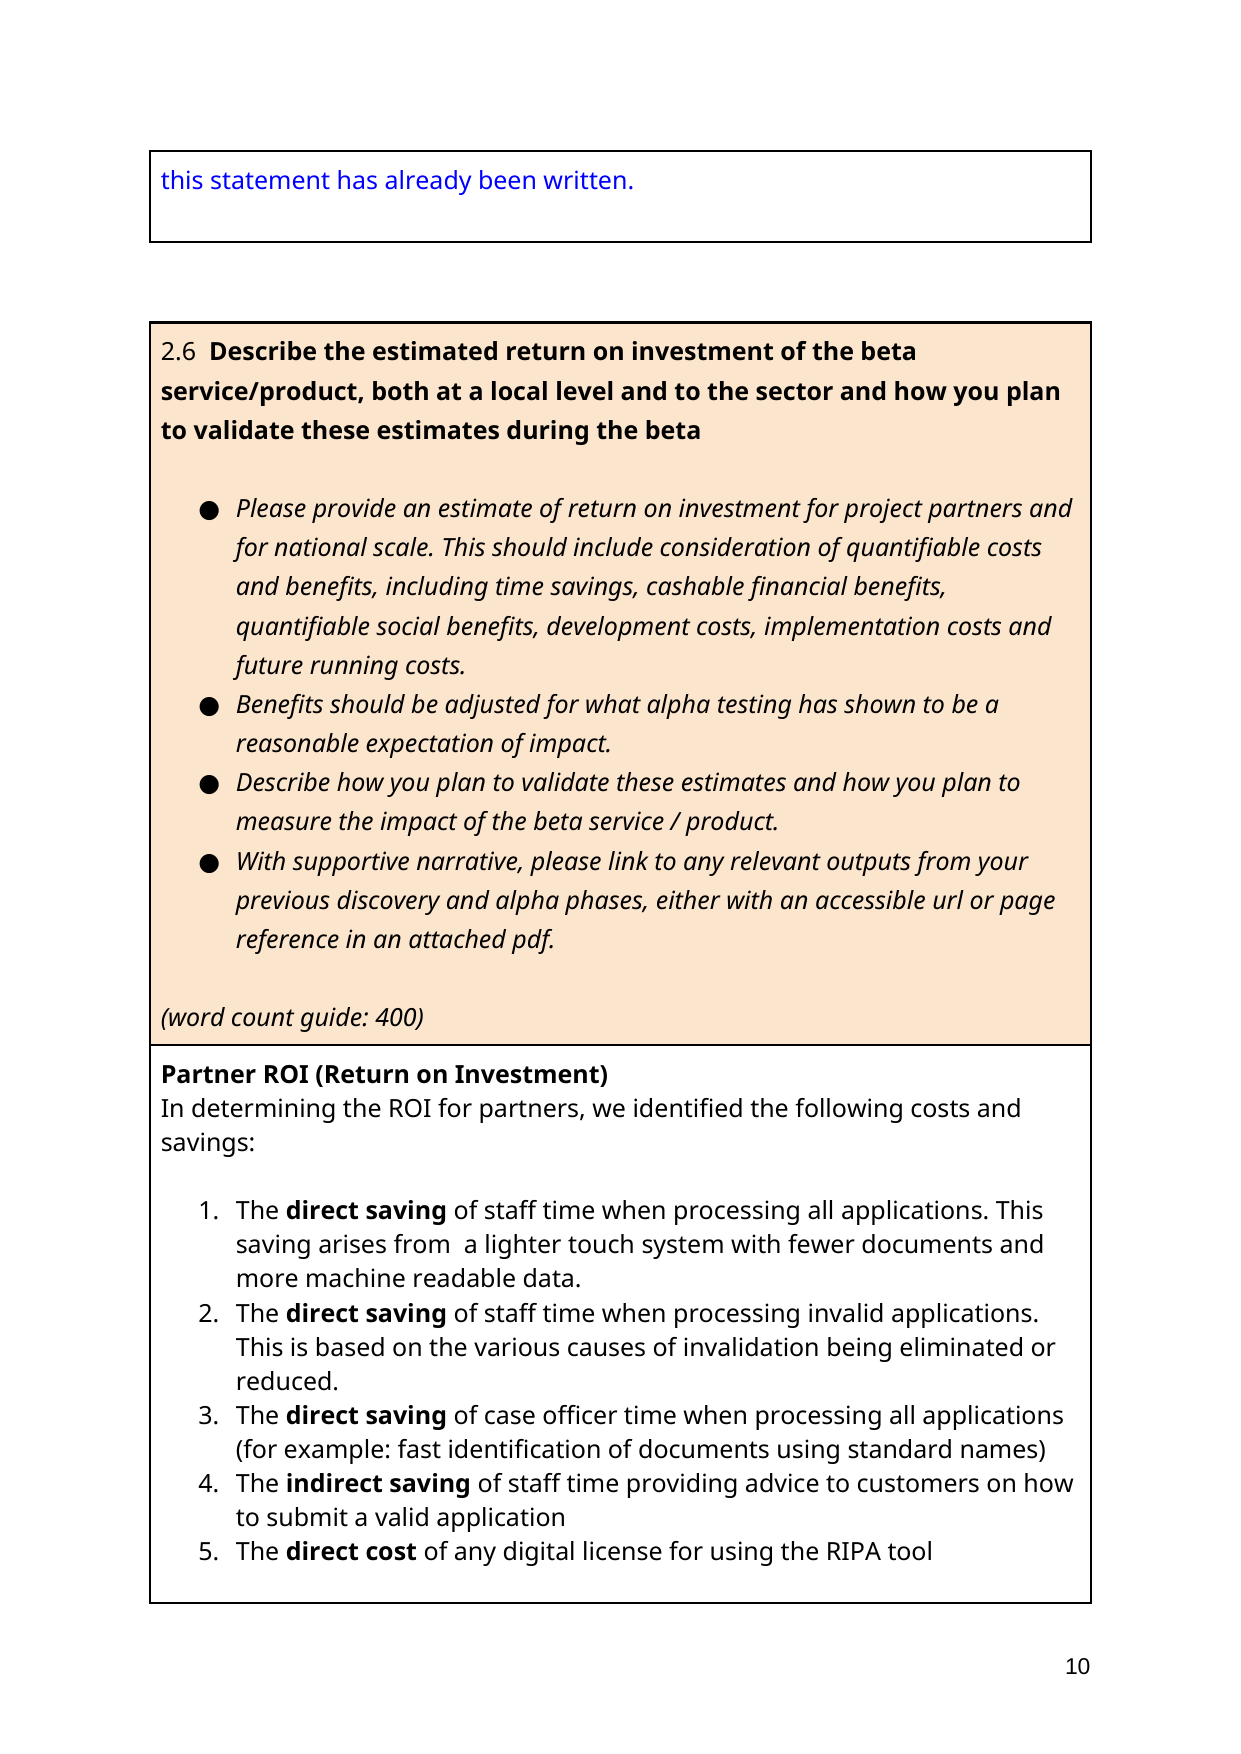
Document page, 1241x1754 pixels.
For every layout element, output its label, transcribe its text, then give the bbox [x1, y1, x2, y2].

table_header 2.6 Describe the estimated return on investment of the beta service/product, both at a local level and to the sector and how you plan to validate these estimates during the beta Please provide an estimate of return on investment for project partners and for national scale. This should include consideration of quantifiable costs and benefits, including time savings, cashable financial benefits, quantifiable social benefits, development costs, implementation costs and future running costs. Benefits should be adjusted for what alpha testing has shown to be a reasonable expectation of impact. Describe how you plan to validate these estimates and how you plan to measure the impact of the beta service / product. With supportive narrative, please link to any relevant outputs from your previous discovery and alpha phases, either with an accessible url or page reference in an attached pdf. (word count guide: 400) [151, 324, 1090, 1044]
table_cell this statement has already been written. [151, 152, 1090, 241]
table_cell Partner ROI (Return on Investment) In determining the ROI for partners, we identified the following costs and savings: The direct saving of staff time when processing all applications. This saving arises from a lighter touch system with fewer documents and more machine readable data. The direct saving of staff time when processing invalid applications. This is based on the various causes of invalidation being eliminated or reduced. The direct saving of case officer time when processing all applications (for example: fast identification of documents using standard names) The indirect saving of staff time providing advice to customers on how to submit a valid application The direct cost of any digital license for using the RIPA tool The direct cost of setting up the tool from (back-office integration, staff training, applicant engagement) National ROI In determining the ROI at a national level, we identified the following additional costs and savings to those listed for partners: The direct saving of applicant time when making an application The direct saving of applicant time correcting invalid applications The direct saving of a submission fee (e.g. Planning Portal) The indirect saving of reduced risk to projects that are determined quickly The indirect saving of stakeholder time when responding to an application (for example: fast identification of documents using standard names) The direct cost of the completed discovery work The direct cost of the completed Alpha phase The direct cost of the proposed Beta phase Notes: Costs and savings that could not be quantified or didn’t round to more than £1m pa have been excluded Non-financial gains In addition to the savings above, non-monetary gains include: Enriched working with fewer mundane tasks More transparent/less opaque system for users More streamlined experience for the users Clearer communication between back office system and users Partner ROI The ROI will vary according to the quantity and type of planning applications received and whether support staff or officers are used for validation. We have assumed: 1400 planning applications per authority pa (2018 England average) £50ph staff cost (support staff salary plus on-costs and overheads) Invalid rate of 50% 1 hour (low) to 4 hours (high) to validate a valid application 2 hours (low) to 5 hours (high) to validate an invalid application (including multiple returns) Current monetised cost of validation for a typical authority: 700 x valid applications + 700 invalid applications 700 x (1hr x £50) + 700 x (2hr x £50) = £105,000 pa (low) 700 x (4hr x £50) + 700 x (5hr x £50) = £315,000 pa (high) We have examined the nature of validation work and the causes of invalidation. Comparing these against the expected functionality of a successful beta tool, we estimate that the new system would: Require 0.5 hours (low) to 2 hours (high) to process a valid application Require 1 hour (low) to 2.5 hours (high) to process an invalid application Reduce invalid applications by 80%* *See RIPA Validation stats.xls Future cost of validation using RIPA for a typical authority: 1260 x valid applications + 140 invalid applications 1260 x (0.5hr x £50) + 140 x (1hr x £50) = £38,500 pa (low) 1260 x (2hr x £50) + 140 x (2.5hr x £50) = £143,500 pa (high) Typical authority annual monetised saving from RIPA £66,500 (low) £171,500 (high) National ROI National figures are much more complex due to the indirect nature of many of the costs and uncertainty around figures. Our figures are based on England alone. We have assumed: 326 local authorities 450,000 planning applications (2018 England) 100% adoption after 5 years, following a typical adoption curve £300 averaged day rate of applicant / agent 0.5 day applicant time saved when preparing an application 0.5 day applicant time saved when dealing with an invalid application £20 submission fee £9m submission fees £22m to £56m local authority direct savings £68m application preparation savings £27m invalid application savings Total national annual savings £126m to £160m [151, 1046, 1090, 1602]
